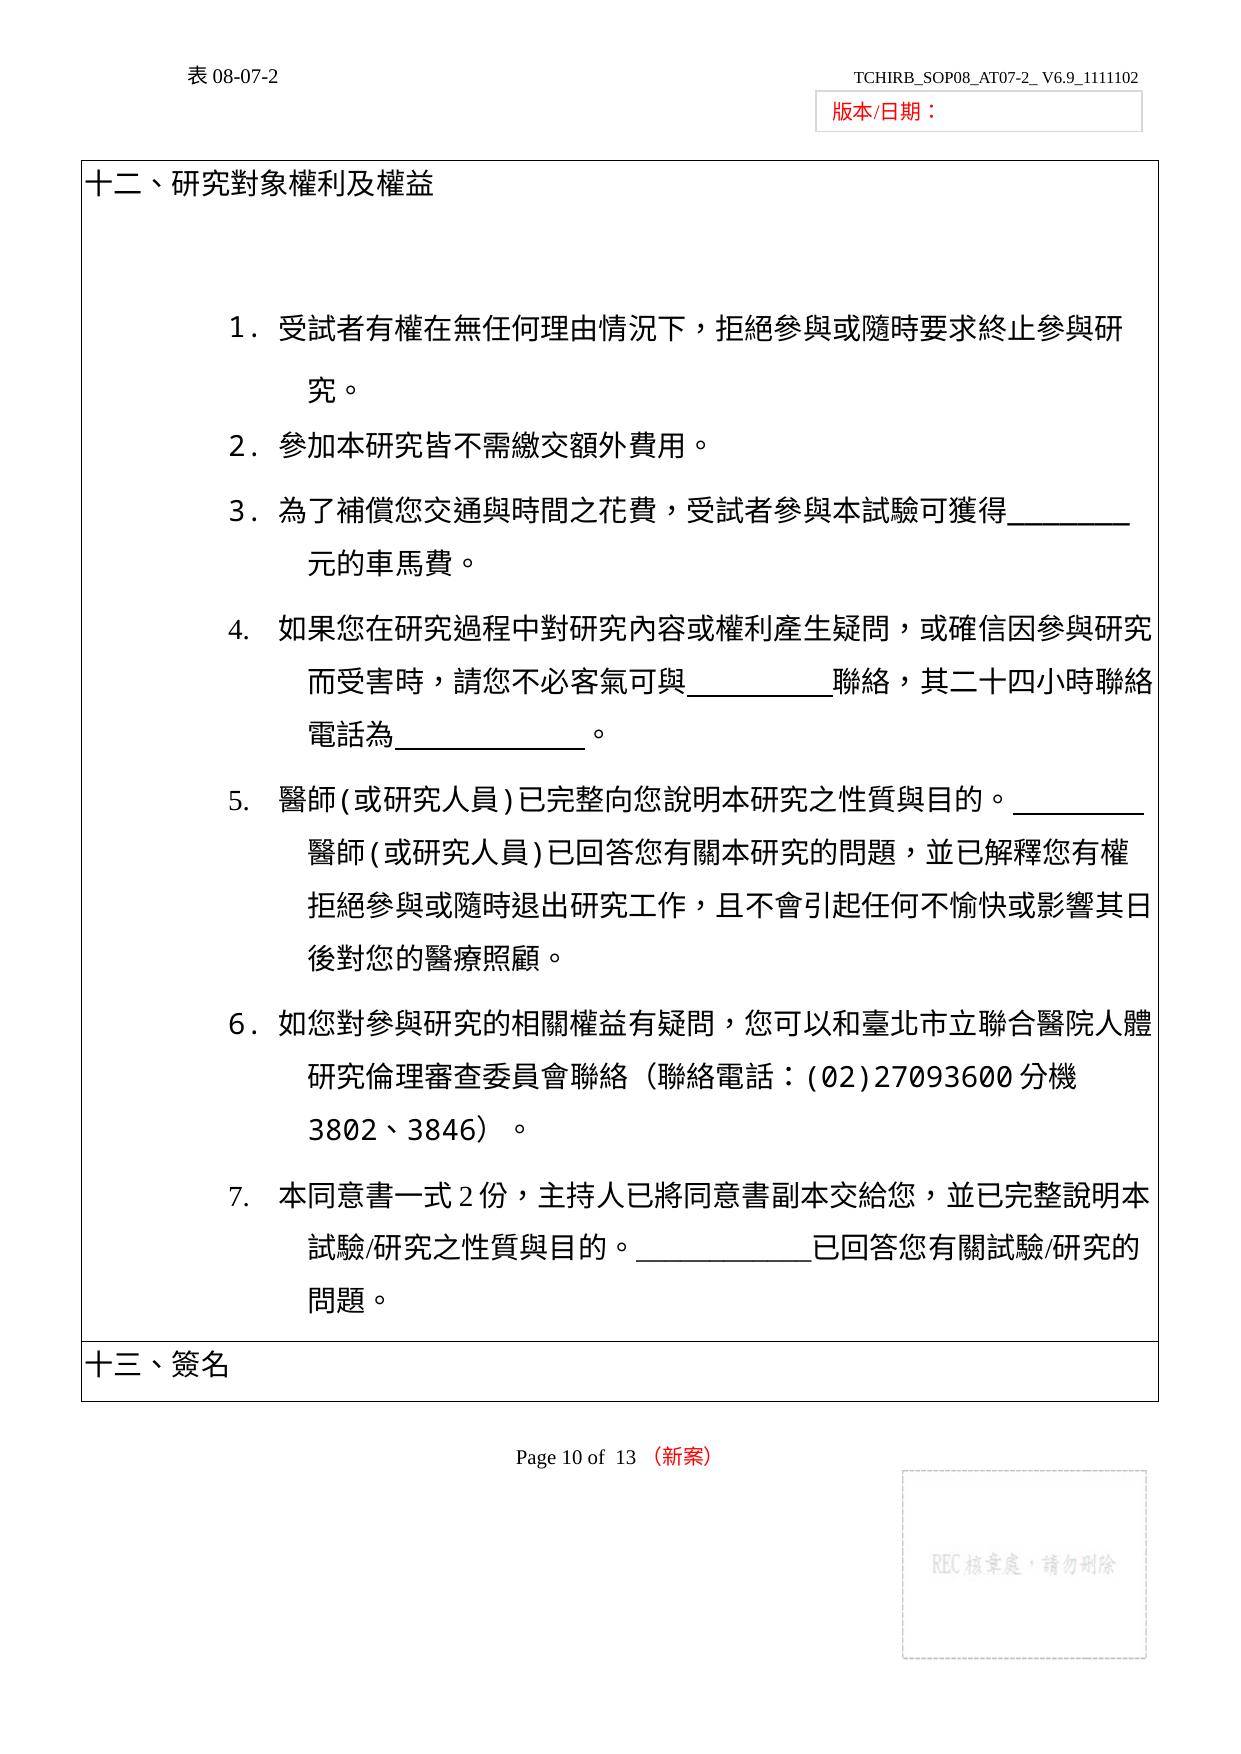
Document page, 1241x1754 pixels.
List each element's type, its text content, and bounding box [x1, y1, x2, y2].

table_cell 十二、研究對象權利及權益 受試者有權在無任何理由情況下，拒絕參與或隨時要求終止參與研究。 參加本研究皆不需繳交額外費用。 為了補償您交通與時間之花費，受試者參與本試驗可獲得_______元的車馬費。 如果您在研究過程中對研究內容或權利產生疑問，或確信因參與研究而受害時，請您不必客氣可與 聯絡，其二十四小時聯絡電話為 。 醫師(或研究人員)已完整向您說明本研究之性質與目的。 醫師(或研究人員)已回答您有關本研究的問題，並已解釋您有權拒絕參與或隨時退出研究工作，且不會引起任何不愉快或影響其日後對您的醫療照顧。 如您對參與研究的相關權益有疑問，您可以和臺北市立聯合醫院人體研究倫理審查委員會聯絡（聯絡電話：(02)27093600分機3802、3846）。 本同意書一式2份，主持人已將同意書副本交給您，並已完整說明本試驗/研究之性質與目的。____________已回答您有關試驗/研究的問題。 [82, 161, 1158, 1341]
table_cell 十三、簽名 我已詳細瞭解上述研究方法及其所可能產生的危險與利益，有關本試驗計畫的疑問，業經研究人員詳細予以解釋。 本人同意成為此計畫的自願受試者。 受試者簽名： 日期： 年 月 日 法定代理人簽名： 日期： 年 月 日 與受試者之關係： ＿＿＿ ※註一：本受試者同意書適用範圍為年滿十八歲以上之成年人，且受試者必須由其本人簽名，並且載明日期始得生效。 ※註二： 若受試者無法閱讀上述內容，而係經由研究人員口述說明，需有一名法定代理人、監護人/輔助人或有同意權人在場。 口頭同意之見證（受試者無法閱讀上述說明，經由口述說明，需有另一見證人在場）：茲證明計畫主持人已完整地向受試者解釋本研究的內容。 見證人簽名: 日期： 年 月 日 身分證字號: 聯絡電話： 通訊地址：_________________________________________________ 茲證明本人已完全了解前述所有要點，且已口頭同意參與本研究，同意書副本已收妥無誤。 ※註一：研究/試驗相關人員不得為見證人。 ※註二：若意識清楚，但無法親自簽具者且無親屬或關係人在場，得以按指印代替簽名，惟應有二名見證人。 取得同意過程中其他參與解說及討論之計畫「研究團隊」中人員（名單請參閱基本資料表，請於取得同意書向受試者說明時簽署） 簽名： 日期： 年 月 日 院內計畫主持人/共同主持人簽名： 日期： 年 月 日 (*1.若為代審案則請計畫主持人簽署。2.請於確認受試者簽署同意參與研究後再簽署) ※註一：請以上簽署人員務必自行填寫日期欄位 ※註二：符合人體試驗管理辦法之人體試驗案，未滿廿歲之受試者或法律宣告禁治產權者，需由法定代理人簽名始生效。試驗者為限制行為能力或無行為能力之法定代理人(關係人)之簽署同意書順序:1.配偶2.父母3.同居之成年子女4.與受試者同居之祖父母5.與受試者同居之兄弟姊妹6.最近一年有同居事實之其他親屬。 ※註三：符合人體研究法之研究案第十二條規定，限制行為能力人或受輔助宣告之人時，應得其本人及法定代理人或輔助人之同意；為無行為能力人或受監護宣告之人時，應得其法定代理人或監護人之同意；為第一項但書之成年人時，應依下列順序取得其關係人之同意1.配偶2.成年子女3.父母4.兄弟姊妹5.祖父母。 ※註四：根據GCP第二章第二十一條:受試者、法定代理人、同意權人皆無法閱讀時。需見證人在場參與所有有關受試者同意書之討論。 [82, 1342, 1158, 1401]
